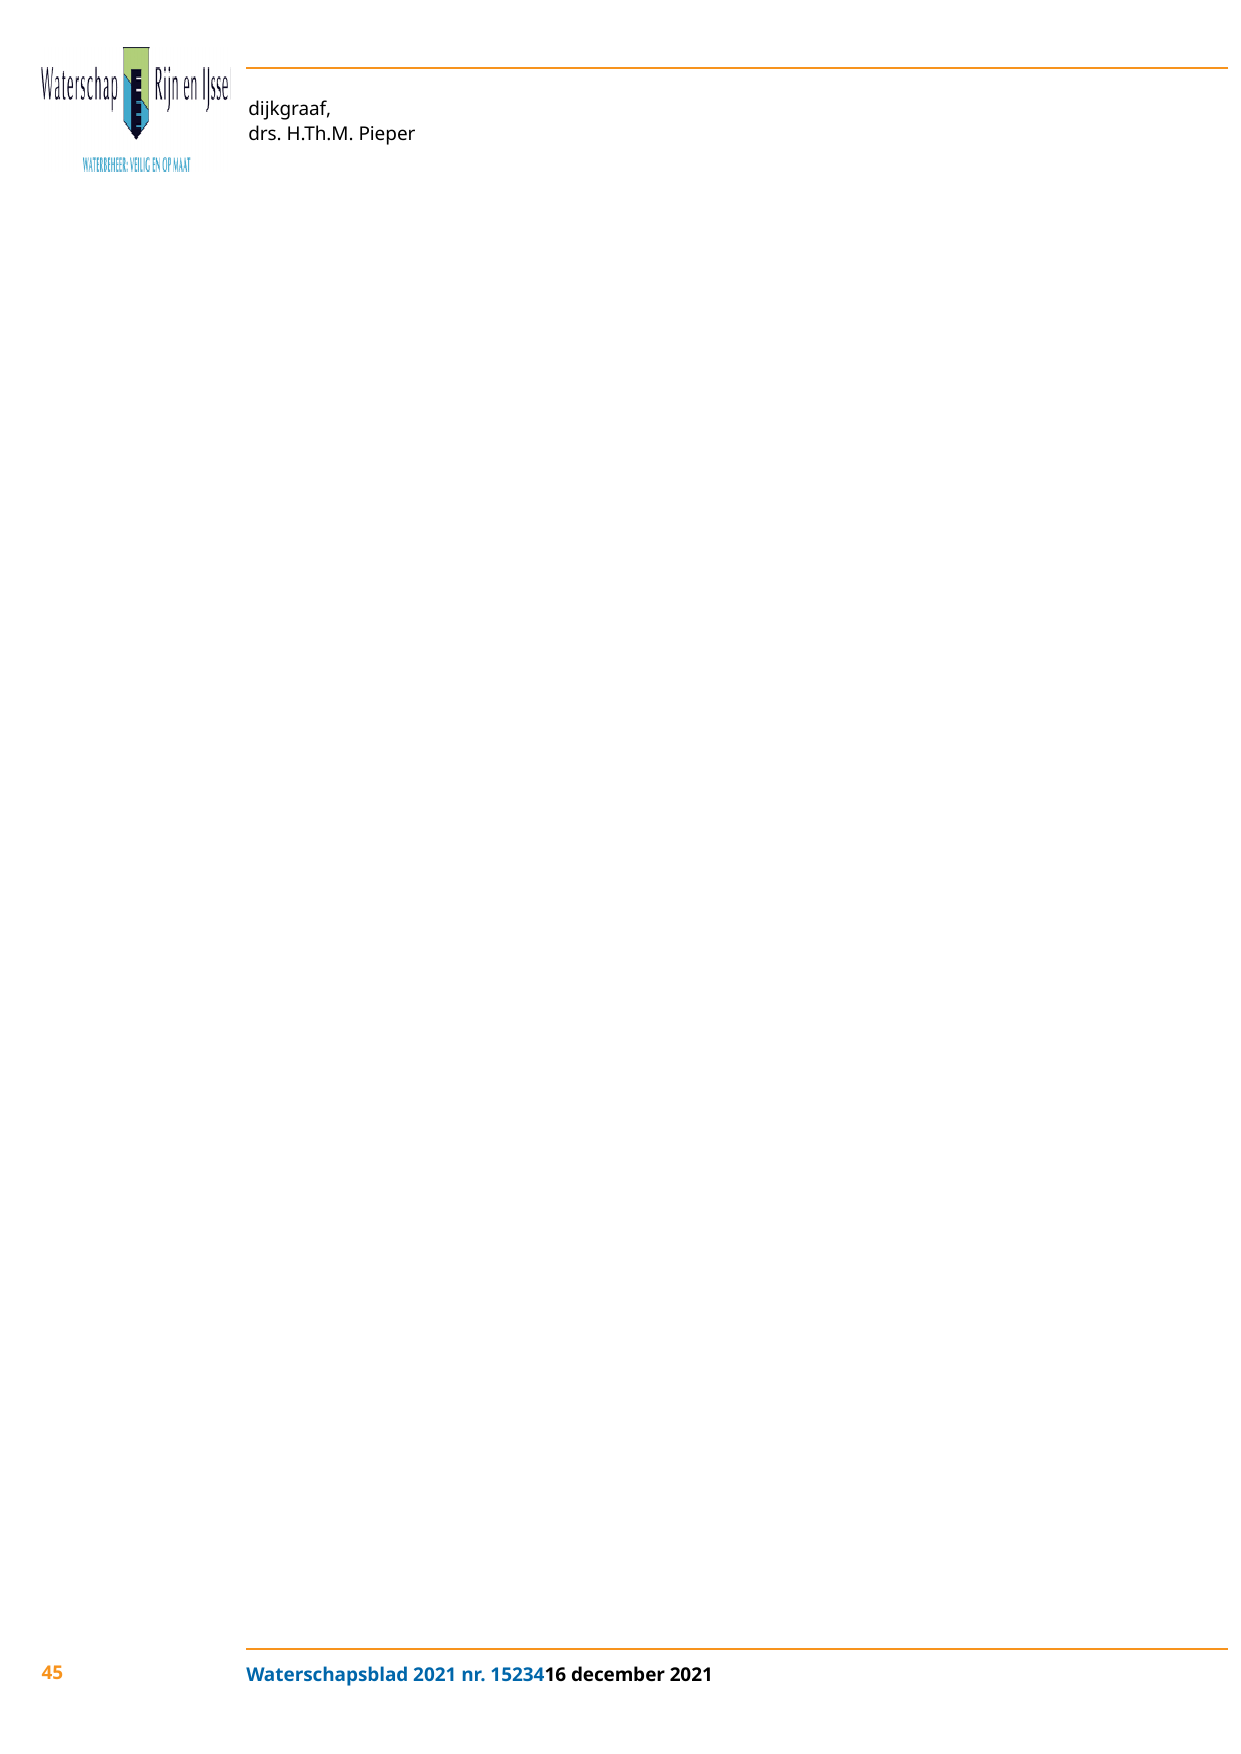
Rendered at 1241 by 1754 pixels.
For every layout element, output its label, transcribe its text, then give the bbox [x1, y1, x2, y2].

picture [41, 47, 231, 172]
text drs. H.Th.M. Pieper [248, 121, 1152, 146]
text dijkgraaf, [248, 95, 1152, 121]
